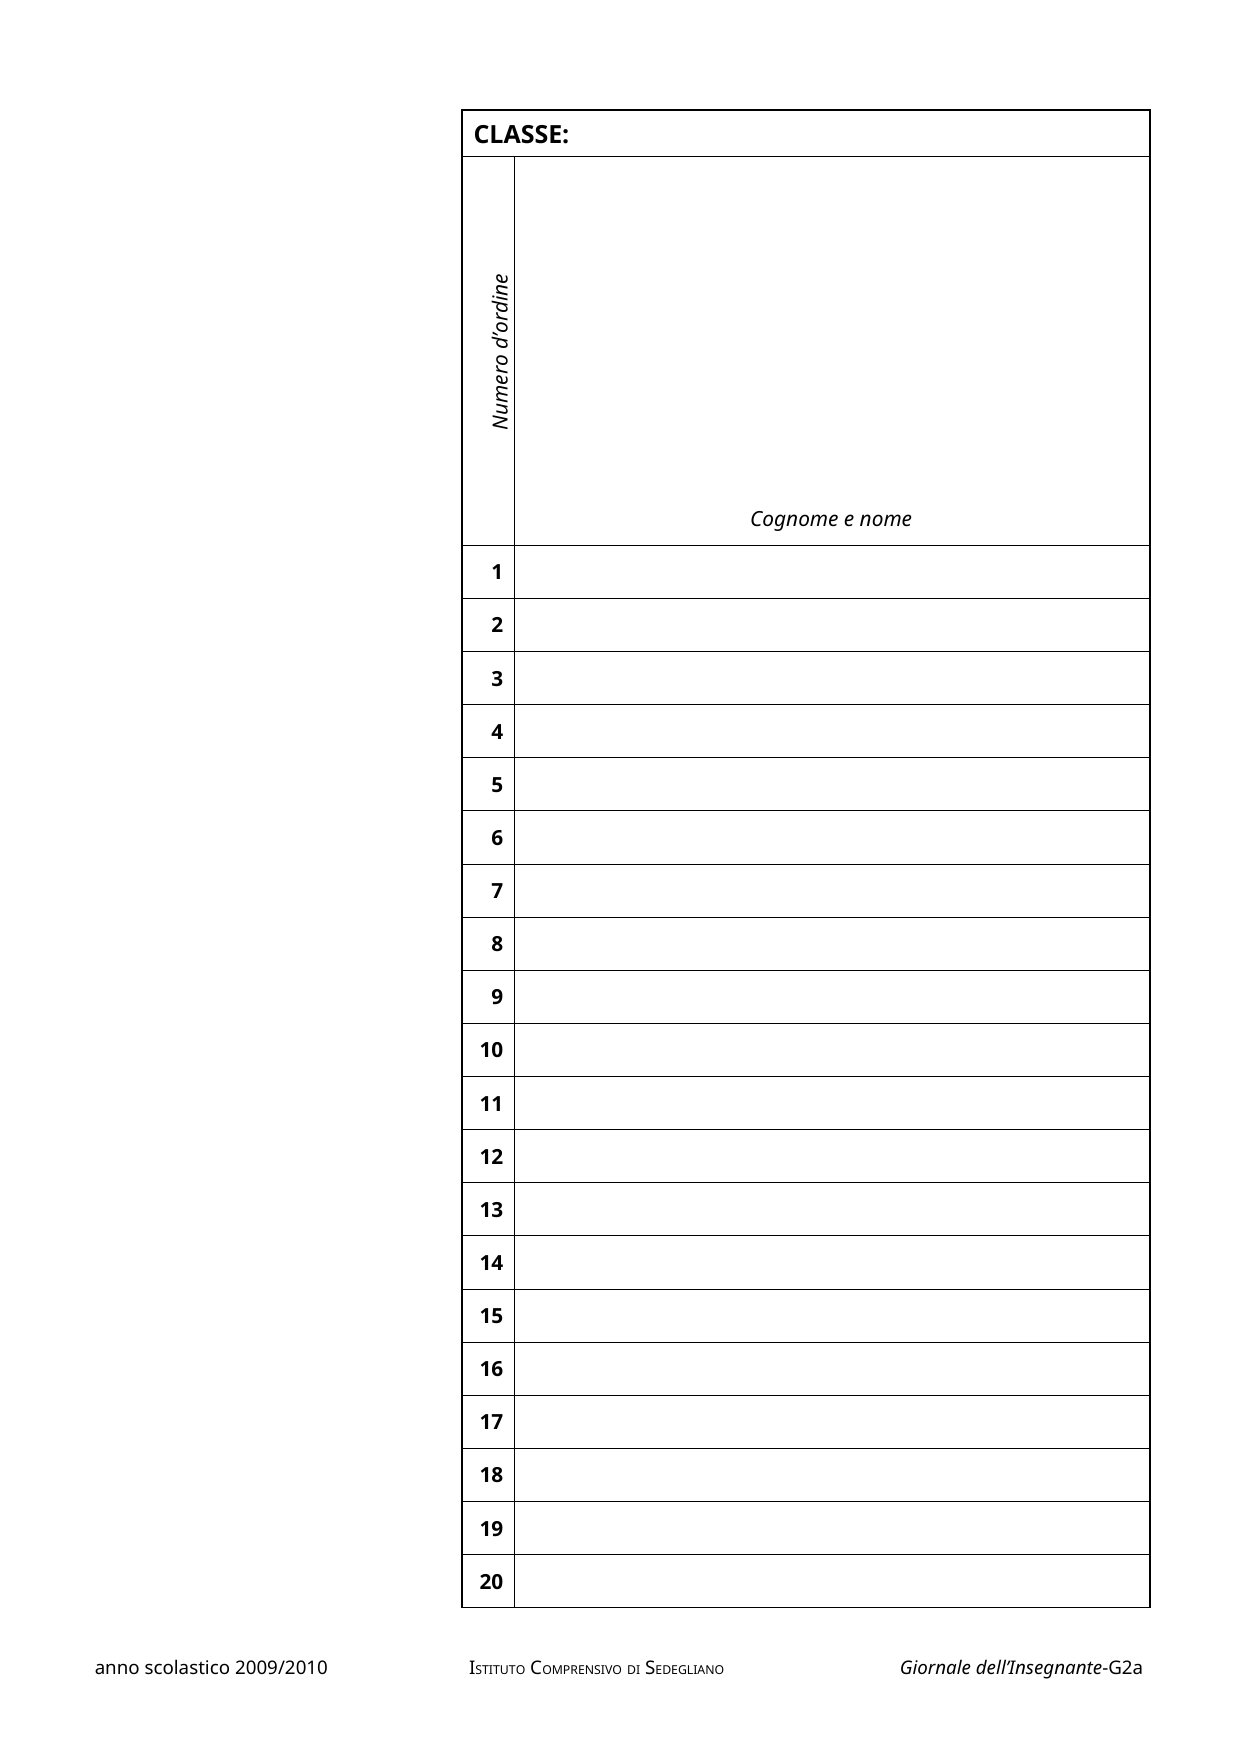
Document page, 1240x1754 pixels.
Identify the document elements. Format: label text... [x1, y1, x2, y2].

table_cell 17 [463, 1396, 514, 1448]
table_cell 3 [463, 652, 514, 704]
table_cell [515, 1130, 1149, 1182]
table_cell [515, 1555, 1149, 1607]
table_cell 14 [463, 1236, 514, 1288]
table_cell 13 [463, 1183, 514, 1235]
table_cell [515, 811, 1149, 863]
table_cell [515, 1236, 1149, 1288]
table_cell [515, 652, 1149, 704]
table_cell [515, 1024, 1149, 1076]
table_cell [515, 1077, 1149, 1129]
table_cell 5 [463, 758, 514, 810]
table_cell 12 [463, 1130, 514, 1182]
table_cell [515, 758, 1149, 810]
table_cell 4 [463, 705, 514, 757]
table_cell [515, 1290, 1149, 1342]
table_cell Numero d’ordine [463, 157, 514, 545]
table_cell [515, 705, 1149, 757]
table_cell Cognome e nome [515, 157, 1149, 545]
table_cell [515, 1396, 1149, 1448]
table_cell 10 [463, 1024, 514, 1076]
table_cell 20 [463, 1555, 514, 1607]
table_cell [515, 546, 1149, 598]
table_header Classe: [463, 111, 610, 156]
table_cell 11 [463, 1077, 514, 1129]
table_cell [515, 1449, 1149, 1501]
table_cell [515, 1343, 1149, 1395]
table_cell [515, 918, 1149, 970]
table_header [610, 111, 1149, 156]
table_cell [515, 865, 1149, 917]
table_cell 6 [463, 811, 514, 863]
table_cell 19 [463, 1502, 514, 1554]
table_cell [515, 971, 1149, 1023]
table_cell 1 [463, 546, 514, 598]
table_cell [515, 599, 1149, 651]
table_cell 16 [463, 1343, 514, 1395]
table_cell 18 [463, 1449, 514, 1501]
table_cell 2 [463, 599, 514, 651]
table_cell 15 [463, 1290, 514, 1342]
table_cell [515, 1183, 1149, 1235]
table_cell [515, 1502, 1149, 1554]
table_cell 7 [463, 865, 514, 917]
table_cell 8 [463, 918, 514, 970]
table_cell 9 [463, 971, 514, 1023]
